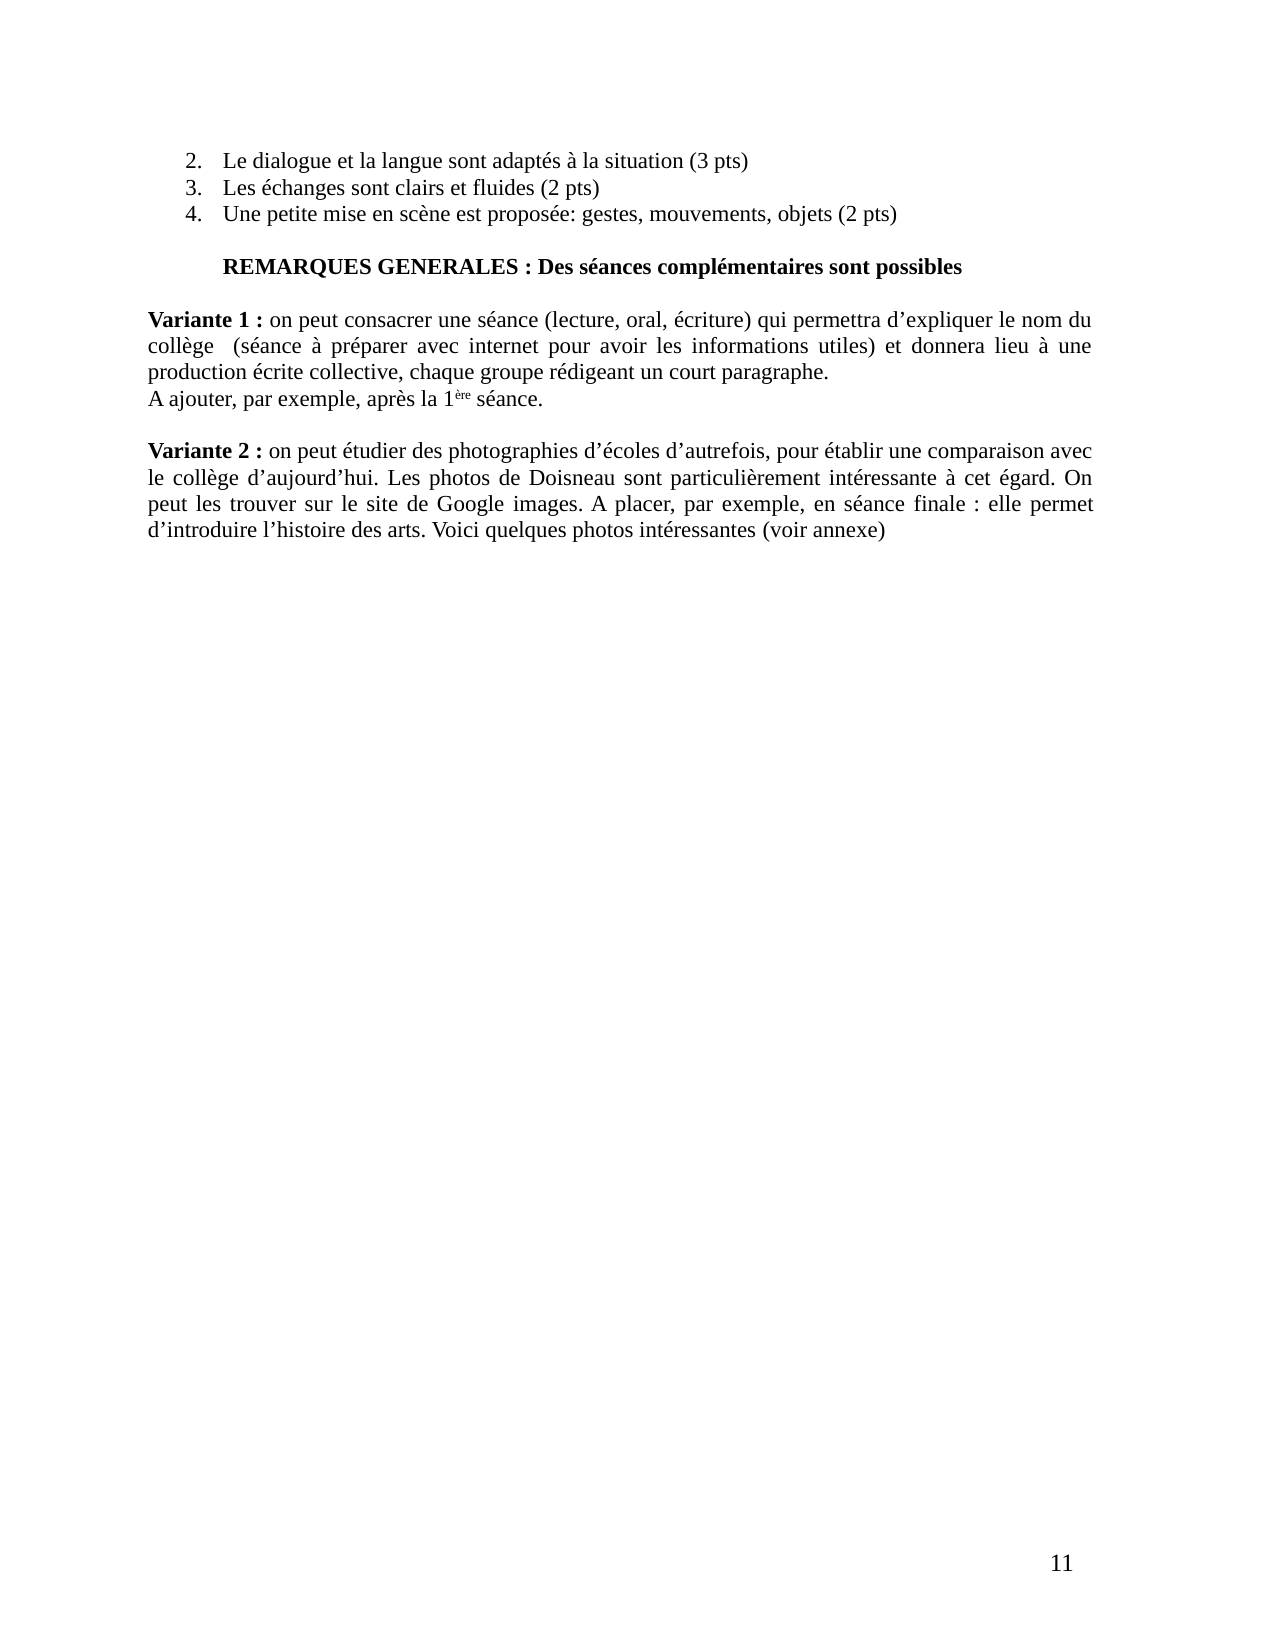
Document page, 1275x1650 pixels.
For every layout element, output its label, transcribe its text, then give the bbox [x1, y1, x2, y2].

list Le dialogue et la langue sont adaptés à la situation (3 pts) [185, 148, 1094, 174]
list Une petite mise en scène est proposée: gestes, mouvements, objets (2 pts) [185, 200, 1094, 227]
list Les échanges sont clairs et fluides (2 pts) [185, 174, 1094, 200]
text REMARQUES GENERALES : Des séances complémentaires sont possibles [223, 253, 1094, 279]
text Variante 2 : on peut étudier des photographies d’écoles d’autrefois, pour établir une comparaison avec le collège d’aujourd’hui. Les photos de Doisneau sont particulièrement intéressante à cet égard. On peut les trouver sur le site de Google images. A placer, par exemple, en séance finale : elle permet d’introduire l’histoire des arts. Voici quelques photos intéressantes (voir annexe) [148, 437, 1094, 543]
text Variante 1 : on peut consacrer une séance (lecture, oral, écriture) qui permettra d’expliquer le nom du collège (séance à préparer avec internet pour avoir les informations utiles) et donnera lieu à une production écrite collective, chaque groupe rédigeant un court paragraphe. [148, 306, 1094, 385]
text A ajouter, par exemple, après la 1ère séance. [148, 385, 1094, 411]
